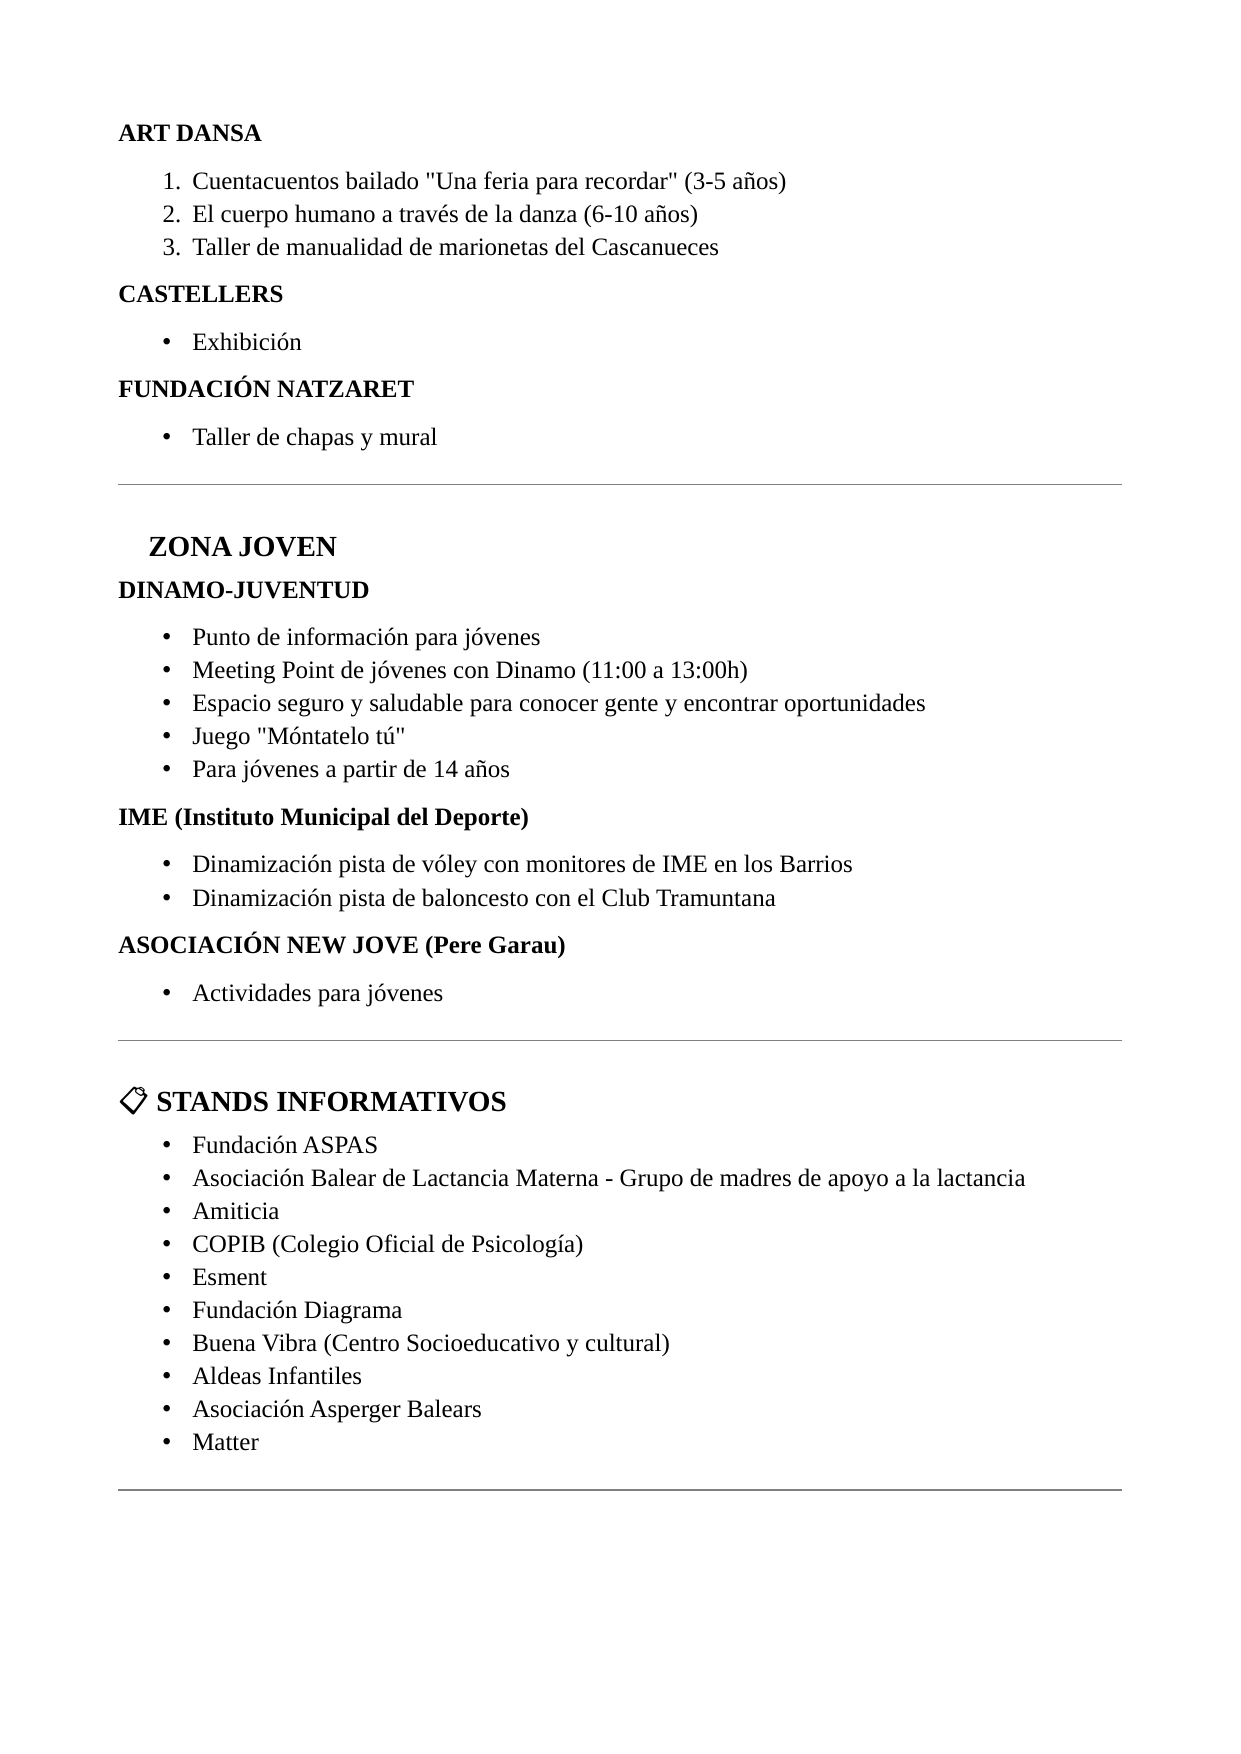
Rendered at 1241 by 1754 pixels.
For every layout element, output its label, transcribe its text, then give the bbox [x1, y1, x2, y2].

text IME (Instituto Municipal del Deporte) [118, 802, 1122, 831]
list Punto de información para jóvenes [162, 622, 1122, 651]
subtitle 📋 STANDS INFORMATIVOS [118, 1084, 1122, 1118]
text DINAMO-JUVENTUD [118, 575, 1122, 603]
text FUNDACIÓN NATZARET [118, 374, 1122, 403]
list Taller de chapas y mural [162, 422, 1122, 451]
list Asociación Asperger Balears [162, 1394, 1122, 1423]
list Fundación Diagrama [162, 1295, 1122, 1324]
list Asociación Balear de Lactancia Materna - Grupo de madres de apoyo a la lactancia [162, 1163, 1122, 1192]
text ASOCIACIÓN NEW JOVE (Pere Garau) [118, 930, 1122, 959]
text ART DANSA [118, 118, 1122, 147]
subtitle 🏃 ZONA JOVEN [118, 529, 1122, 562]
list Fundación ASPAS [162, 1130, 1122, 1159]
list Cuentacuentos bailado "Una feria para recordar" (3-5 años) [162, 166, 1122, 194]
list Actividades para jóvenes [162, 978, 1122, 1007]
list Exhibición [162, 327, 1122, 356]
text CASTELLERS [118, 279, 1122, 308]
list Taller de manualidad de marionetas del Cascanueces [162, 232, 1122, 261]
list Dinamización pista de vóley con monitores de IME en los Barrios [162, 849, 1122, 878]
list Matter [162, 1427, 1122, 1456]
list Espacio seguro y saludable para conocer gente y encontrar oportunidades [162, 688, 1122, 717]
list COPIB (Colegio Oficial de Psicología) [162, 1229, 1122, 1258]
list Dinamización pista de baloncesto con el Club Tramuntana [162, 883, 1122, 911]
list Para jóvenes a partir de 14 años [162, 754, 1122, 783]
list Amiticia [162, 1196, 1122, 1225]
list Buena Vibra (Centro Socioeducativo y cultural) [162, 1328, 1122, 1357]
list El cuerpo humano a través de la danza (6-10 años) [162, 199, 1122, 227]
list Meeting Point de jóvenes con Dinamo (11:00 a 13:00h) [162, 655, 1122, 684]
list Aldeas Infantiles [162, 1361, 1122, 1390]
list Juego "Móntatelo tú" [162, 721, 1122, 750]
list Esment [162, 1262, 1122, 1291]
